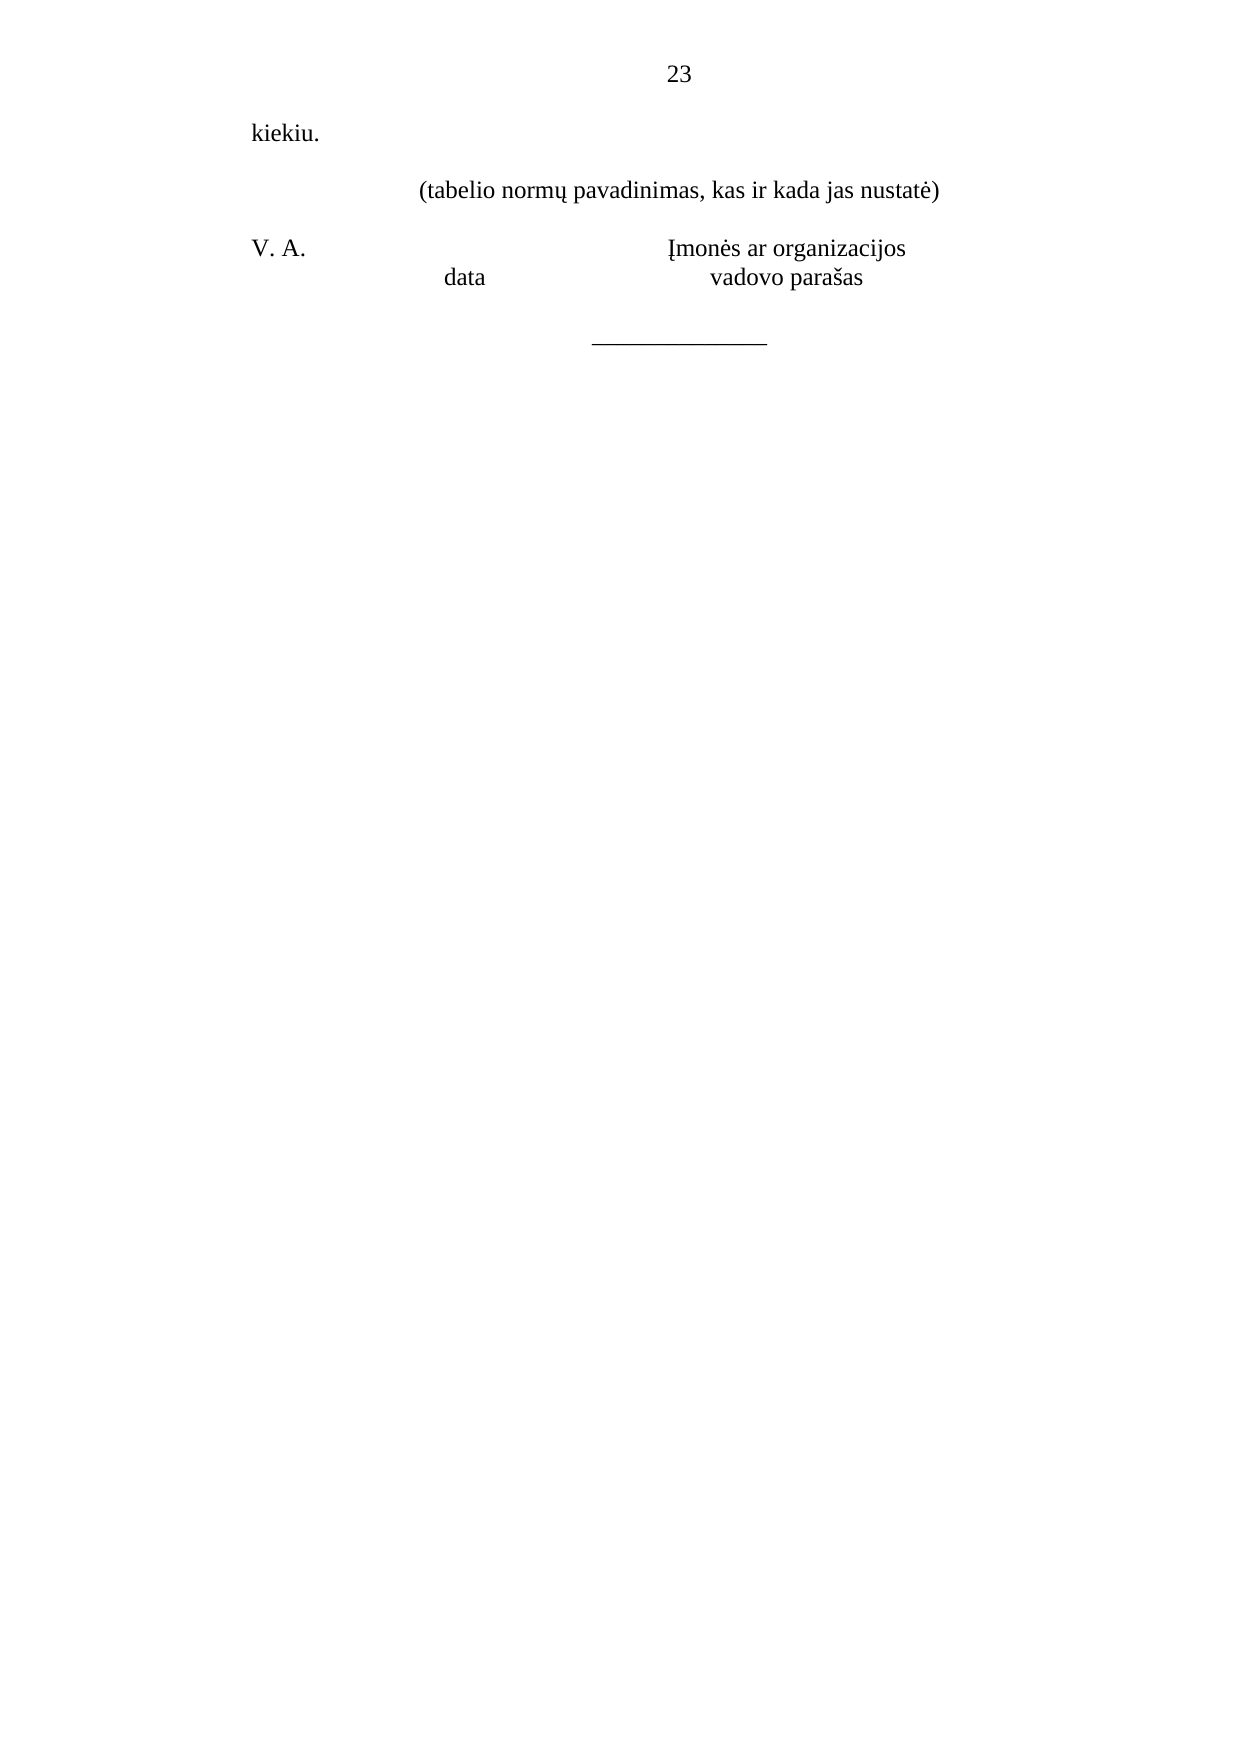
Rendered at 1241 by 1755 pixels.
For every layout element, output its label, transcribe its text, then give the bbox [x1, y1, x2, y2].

text data vadovo parašas [177, 262, 1181, 291]
text kiekiu. [177, 118, 1181, 147]
text (tabelio normų pavadinimas, kas ir kada jas nustatė) [177, 176, 1181, 204]
text V. A. Įmonės ar organizacijos [177, 233, 1181, 262]
text ______________ [177, 319, 1181, 348]
